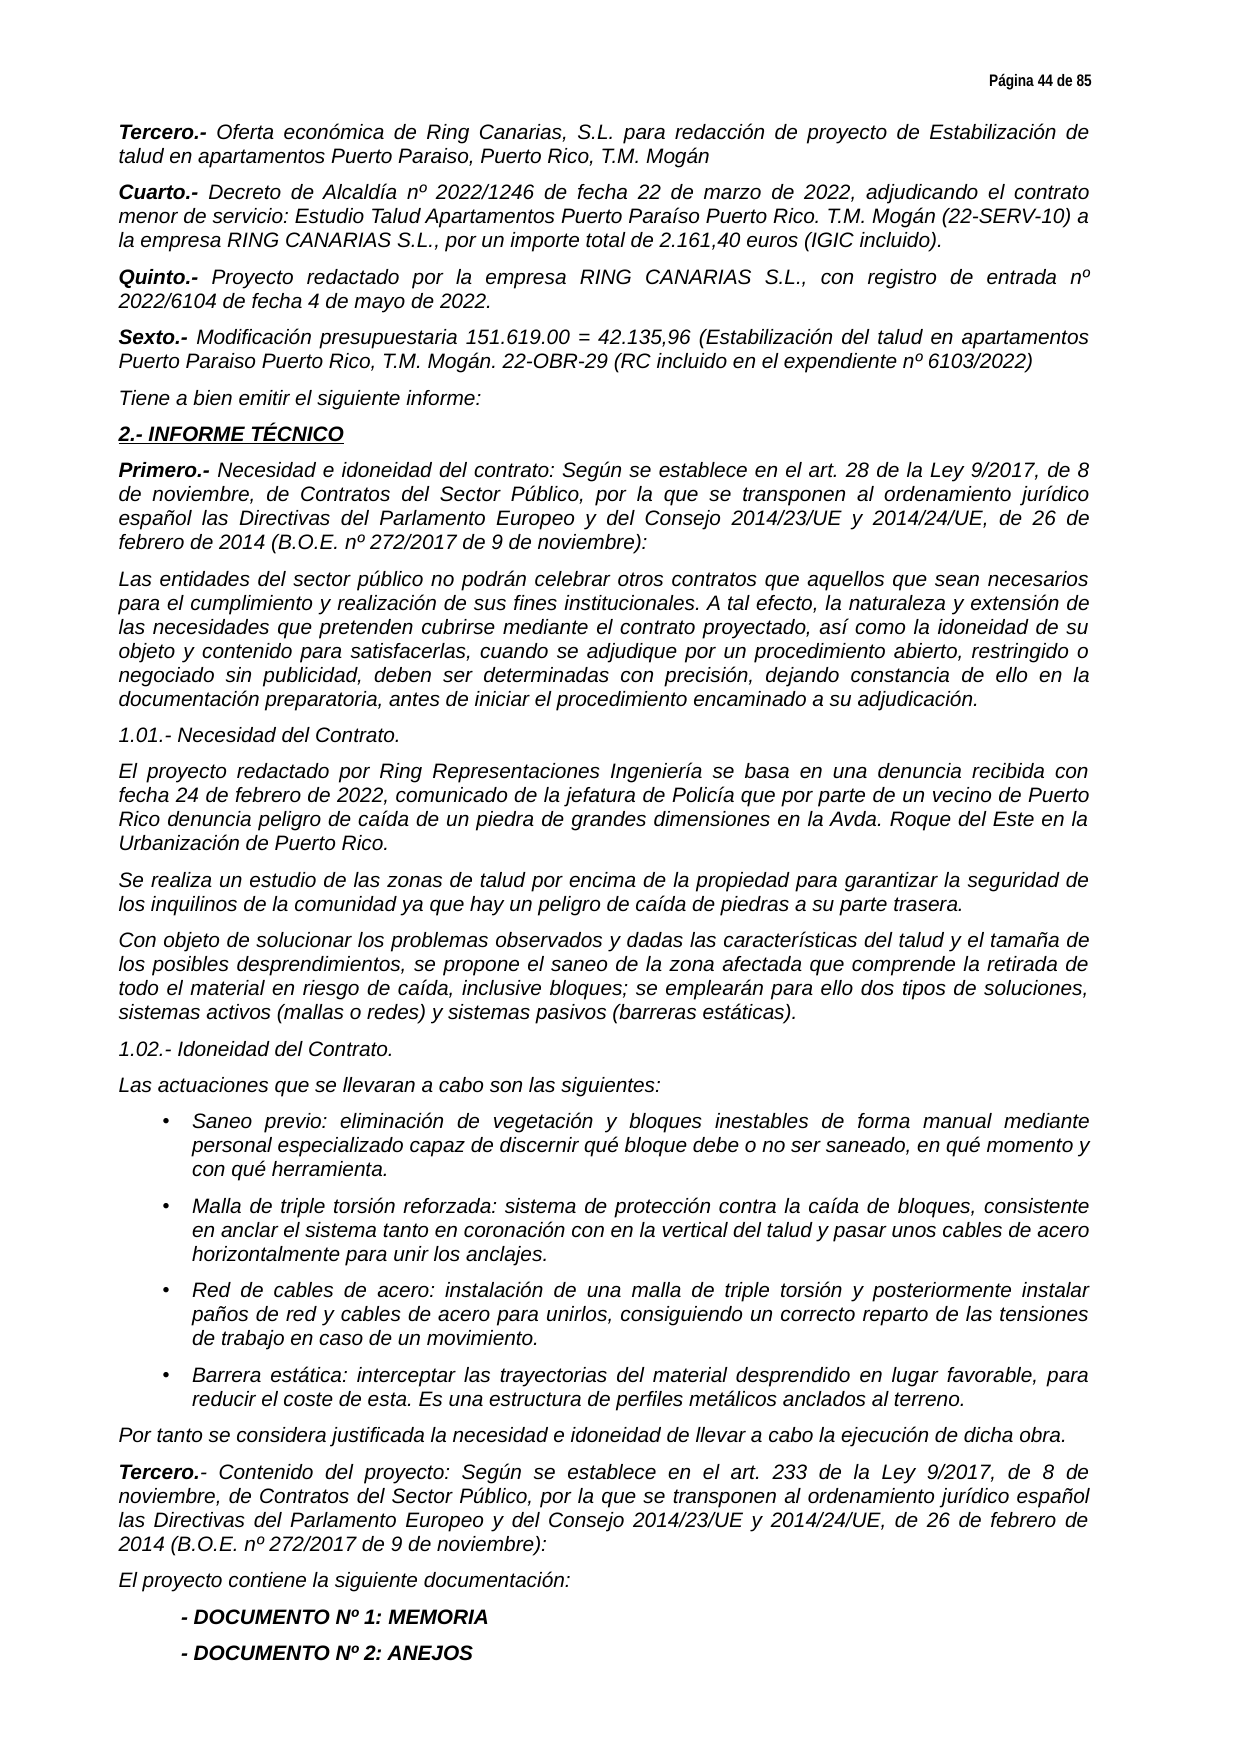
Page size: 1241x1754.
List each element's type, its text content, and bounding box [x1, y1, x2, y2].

text Las entidades del sector público no podrán celebrar otros contratos que aquellos que sean necesarios para el cumplimiento y realización de sus fines institucionales. A tal efecto, la naturaleza y extensión de las necesidades que pretenden cubrirse mediante el contrato proyectado, así como la idoneidad de su objeto y contenido para satisfacerlas, cuando se adjudique por un procedimiento abierto, restringido o negociado sin publicidad, deben ser determinadas con precisión, dejando constancia de ello en la documentación preparatoria, antes de iniciar el procedimiento encaminado a su adjudicación. [118, 567, 1092, 710]
text El proyecto contiene la siguiente documentación: [118, 1568, 1092, 1592]
text 1.02.- Idoneidad del Contrato. [118, 1036, 1092, 1060]
text Tercero.- Oferta económica de Ring Canarias, S.L. para redacción de proyecto de Estabilización de talud en apartamentos Puerto Paraiso, Puerto Rico, T.M. Mogán [118, 120, 1092, 168]
list Barrera estática: interceptar las trayectorias del material desprendido en lugar favorable, para reducir el coste de esta. Es una estructura de perfiles metálicos anclados al terreno. [162, 1363, 1092, 1411]
text Primero.- Necesidad e idoneidad del contrato: Según se establece en el art. 28 de la Ley 9/2017, de 8 de noviembre, de Contratos del Sector Público, por la que se transponen al ordenamiento jurídico español las Directivas del Parlamento Europeo y del Consejo 2014/23/UE y 2014/24/UE, de 26 de febrero de 2014 (B.O.E. nº 272/2017 de 9 de noviembre): [118, 458, 1092, 554]
text - DOCUMENTO Nº 1: MEMORIA [181, 1604, 1092, 1628]
text 1.01.- Necesidad del Contrato. [118, 723, 1092, 747]
text Tiene a bien emitir el siguiente informe: [118, 385, 1092, 409]
text Las actuaciones que se llevaran a cabo son las siguientes: [118, 1073, 1092, 1097]
text Tercero.- Contenido del proyecto: Según se establece en el art. 233 de la Ley 9/2017, de 8 de noviembre, de Contratos del Sector Público, por la que se transponen al ordenamiento jurídico español las Directivas del Parlamento Europeo y del Consejo 2014/23/UE y 2014/24/UE, de 26 de febrero de 2014 (B.O.E. nº 272/2017 de 9 de noviembre): [118, 1460, 1092, 1556]
text Sexto.- Modificación presupuestaria 151.619.00 = 42.135,96 (Estabilización del talud en apartamentos Puerto Paraiso Puerto Rico, T.M. Mogán. 22-OBR-29 (RC incluido en el expendiente nº 6103/2022) [118, 325, 1092, 373]
text 2.- INFORME TÉCNICO [118, 422, 1092, 446]
list Saneo previo: eliminación de vegetación y bloques inestables de forma manual mediante personal especializado capaz de discernir qué bloque debe o no ser saneado, en qué momento y con qué herramienta. [162, 1109, 1092, 1181]
text Con objeto de solucionar los problemas observados y dadas las características del talud y el tamaña de los posibles desprendimientos, se propone el saneo de la zona afectada que comprende la retirada de todo el material en riesgo de caída, inclusive bloques; se emplearán para ello dos tipos de soluciones, sistemas activos (mallas o redes) y sistemas pasivos (barreras estáticas). [118, 928, 1092, 1024]
list Red de cables de acero: instalación de una malla de triple torsión y posteriormente instalar paños de red y cables de acero para unirlos, consiguiendo un correcto reparto de las tensiones de trabajo en caso de un movimiento. [162, 1278, 1092, 1350]
text - DOCUMENTO Nº 2: ANEJOS [181, 1641, 1092, 1665]
text Se realiza un estudio de las zonas de talud por encima de la propiedad para garantizar la seguridad de los inquilinos de la comunidad ya que hay un peligro de caída de piedras a su parte trasera. [118, 868, 1092, 916]
list Malla de triple torsión reforzada: sistema de protección contra la caída de bloques, consistente en anclar el sistema tanto en coronación con en la vertical del talud y pasar unos cables de acero horizontalmente para unir los anclajes. [162, 1194, 1092, 1266]
text El proyecto redactado por Ring Representaciones Ingeniería se basa en una denuncia recibida con fecha 24 de febrero de 2022, comunicado de la jefatura de Policía que por parte de un vecino de Puerto Rico denuncia peligro de caída de un piedra de grandes dimensiones en la Avda. Roque del Este en la Urbanización de Puerto Rico. [118, 759, 1092, 855]
text Por tanto se considera justificada la necesidad e idoneidad de llevar a cabo la ejecución de dicha obra. [118, 1423, 1092, 1447]
text Cuarto.- Decreto de Alcaldía nº 2022/1246 de fecha 22 de marzo de 2022, adjudicando el contrato menor de servicio: Estudio Talud Apartamentos Puerto Paraíso Puerto Rico. T.M. Mogán (22-SERV-10) a la empresa RING CANARIAS S.L., por un importe total de 2.161,40 euros (IGIC incluido). [118, 180, 1092, 252]
text Quinto.- Proyecto redactado por la empresa RING CANARIAS S.L., con registro de entrada nº 2022/6104 de fecha 4 de mayo de 2022. [118, 264, 1092, 312]
